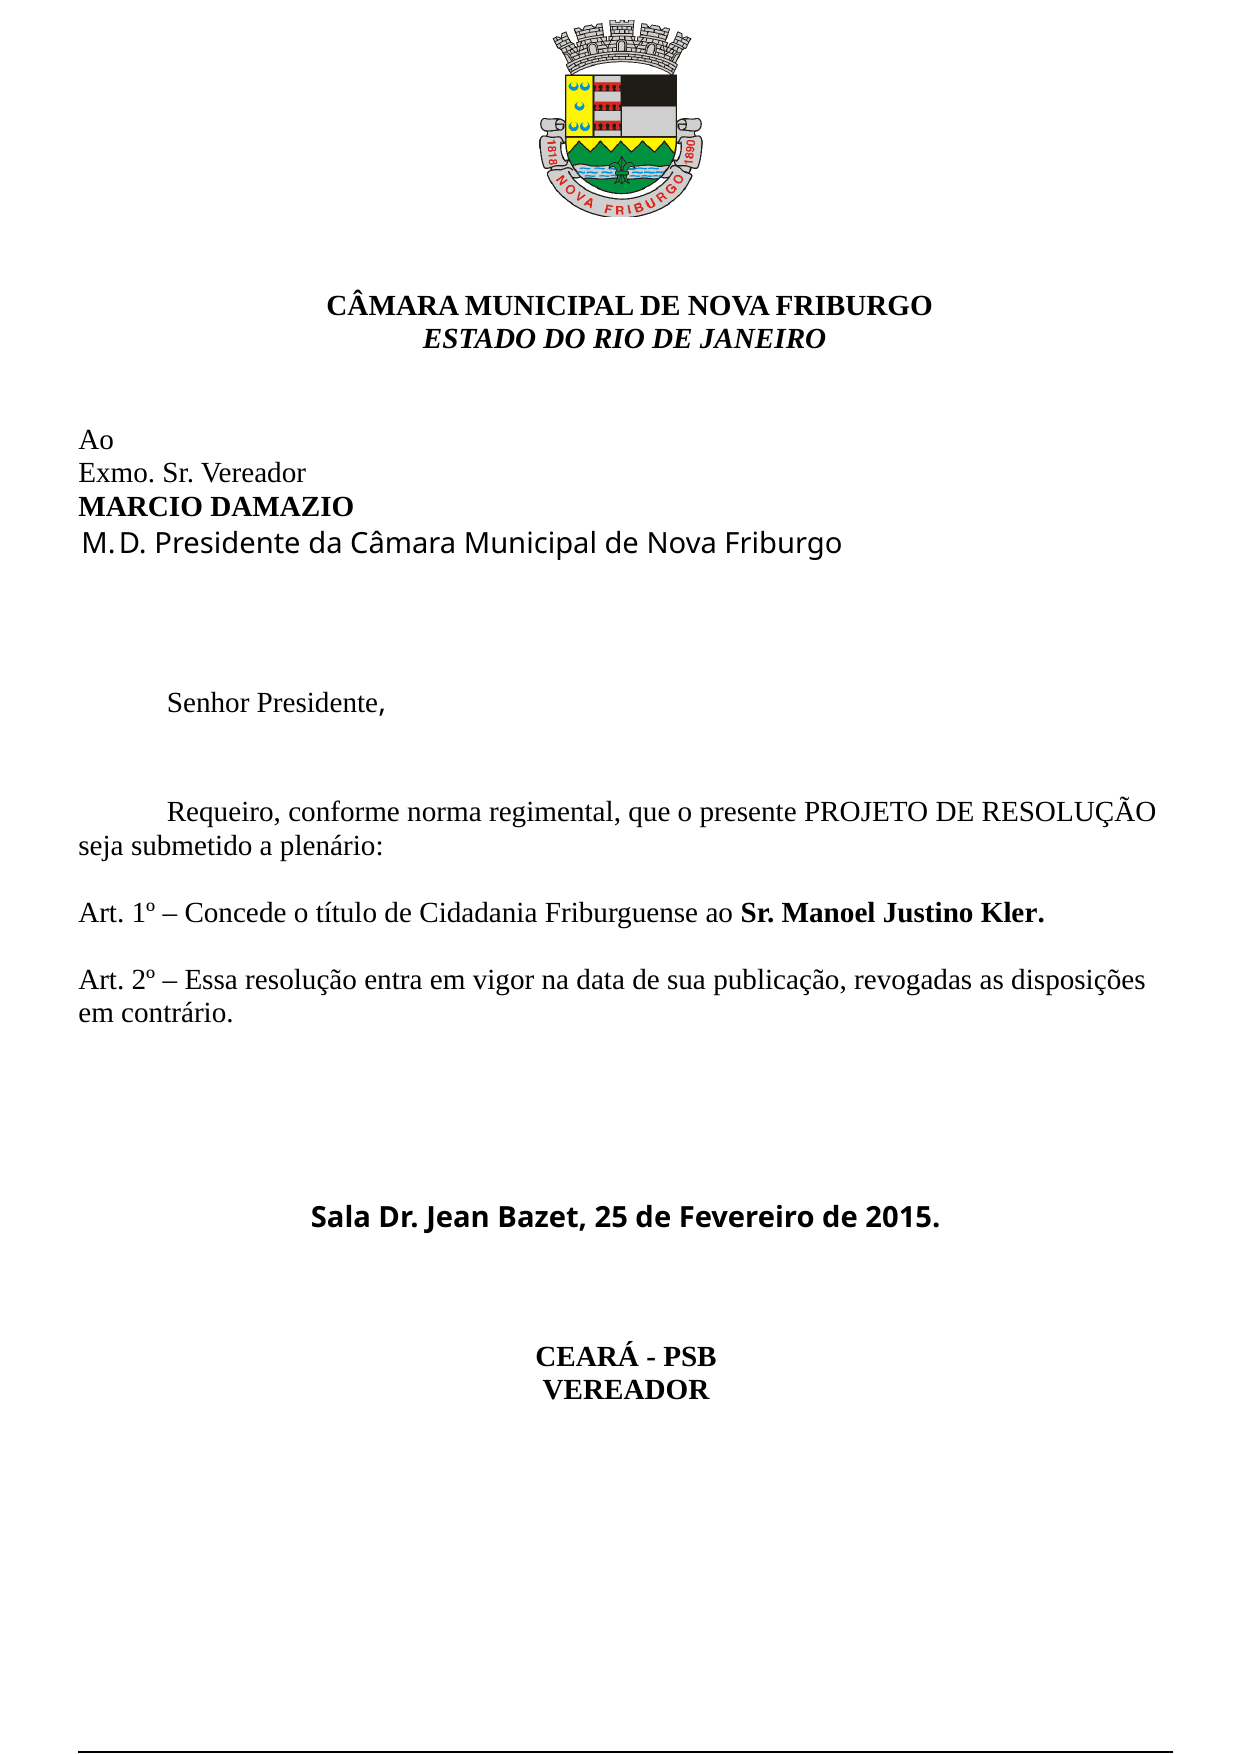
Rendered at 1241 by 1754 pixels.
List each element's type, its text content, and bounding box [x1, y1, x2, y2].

text Requeiro, conforme norma regimental, que o presente PROJETO DE RESOLUÇÃO seja submetido a plenário: [78, 794, 1173, 895]
text Sala Dr. Jean Bazet, 25 de Fevereiro de 2015. [78, 1197, 1173, 1236]
text Art. 1º – Concede o título de Cidadania Friburguense ao Sr. Manoel Justino Kler. [78, 895, 1173, 928]
text MARCIO DAMAZIO [78, 489, 1173, 523]
list D. Presidente da Câmara Municipal de Nova Friburgo [81, 523, 1173, 562]
text CEARÁ - PSB [78, 1339, 1173, 1372]
text Art. 2º – Essa resolução entra em vigor na data de sua publicação, revogadas as disposições em contrário. [78, 962, 1173, 1029]
text Exmo. Sr. Vereador [78, 456, 1173, 489]
text ESTADO DO RIO DE JANEIRO [78, 321, 1173, 355]
text Ao [78, 422, 1173, 456]
text Senhor Presidente, [78, 681, 1173, 721]
text VEREADOR [78, 1372, 1173, 1406]
text CÂMARA MUNICIPAL DE NOVA FRIBURGO [78, 288, 1173, 321]
